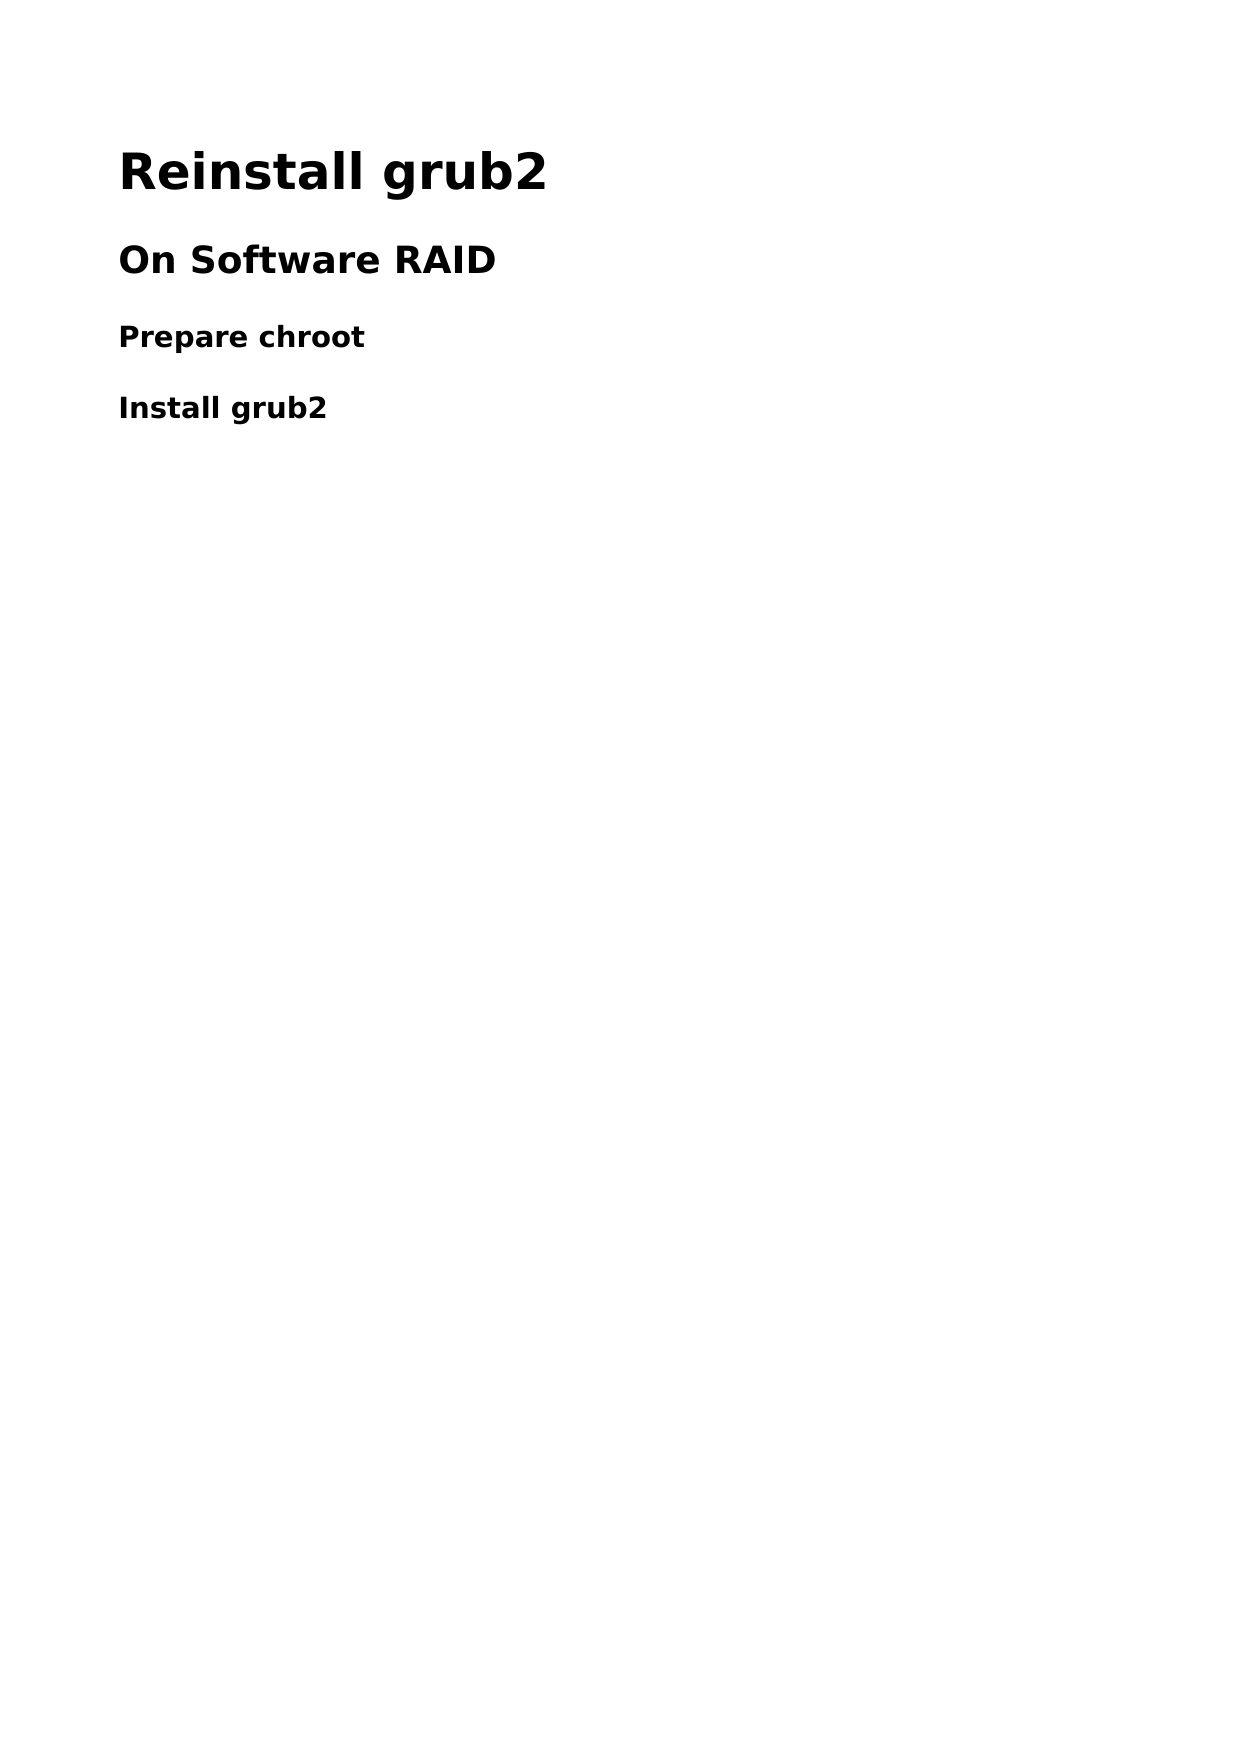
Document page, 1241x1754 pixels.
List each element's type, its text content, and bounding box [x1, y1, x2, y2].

subtitle Prepare chroot [118, 320, 1122, 354]
subtitle On Software RAID [118, 239, 1122, 282]
subtitle Install grub2 [118, 391, 1122, 425]
subtitle Reinstall grub2 [118, 143, 1122, 201]
